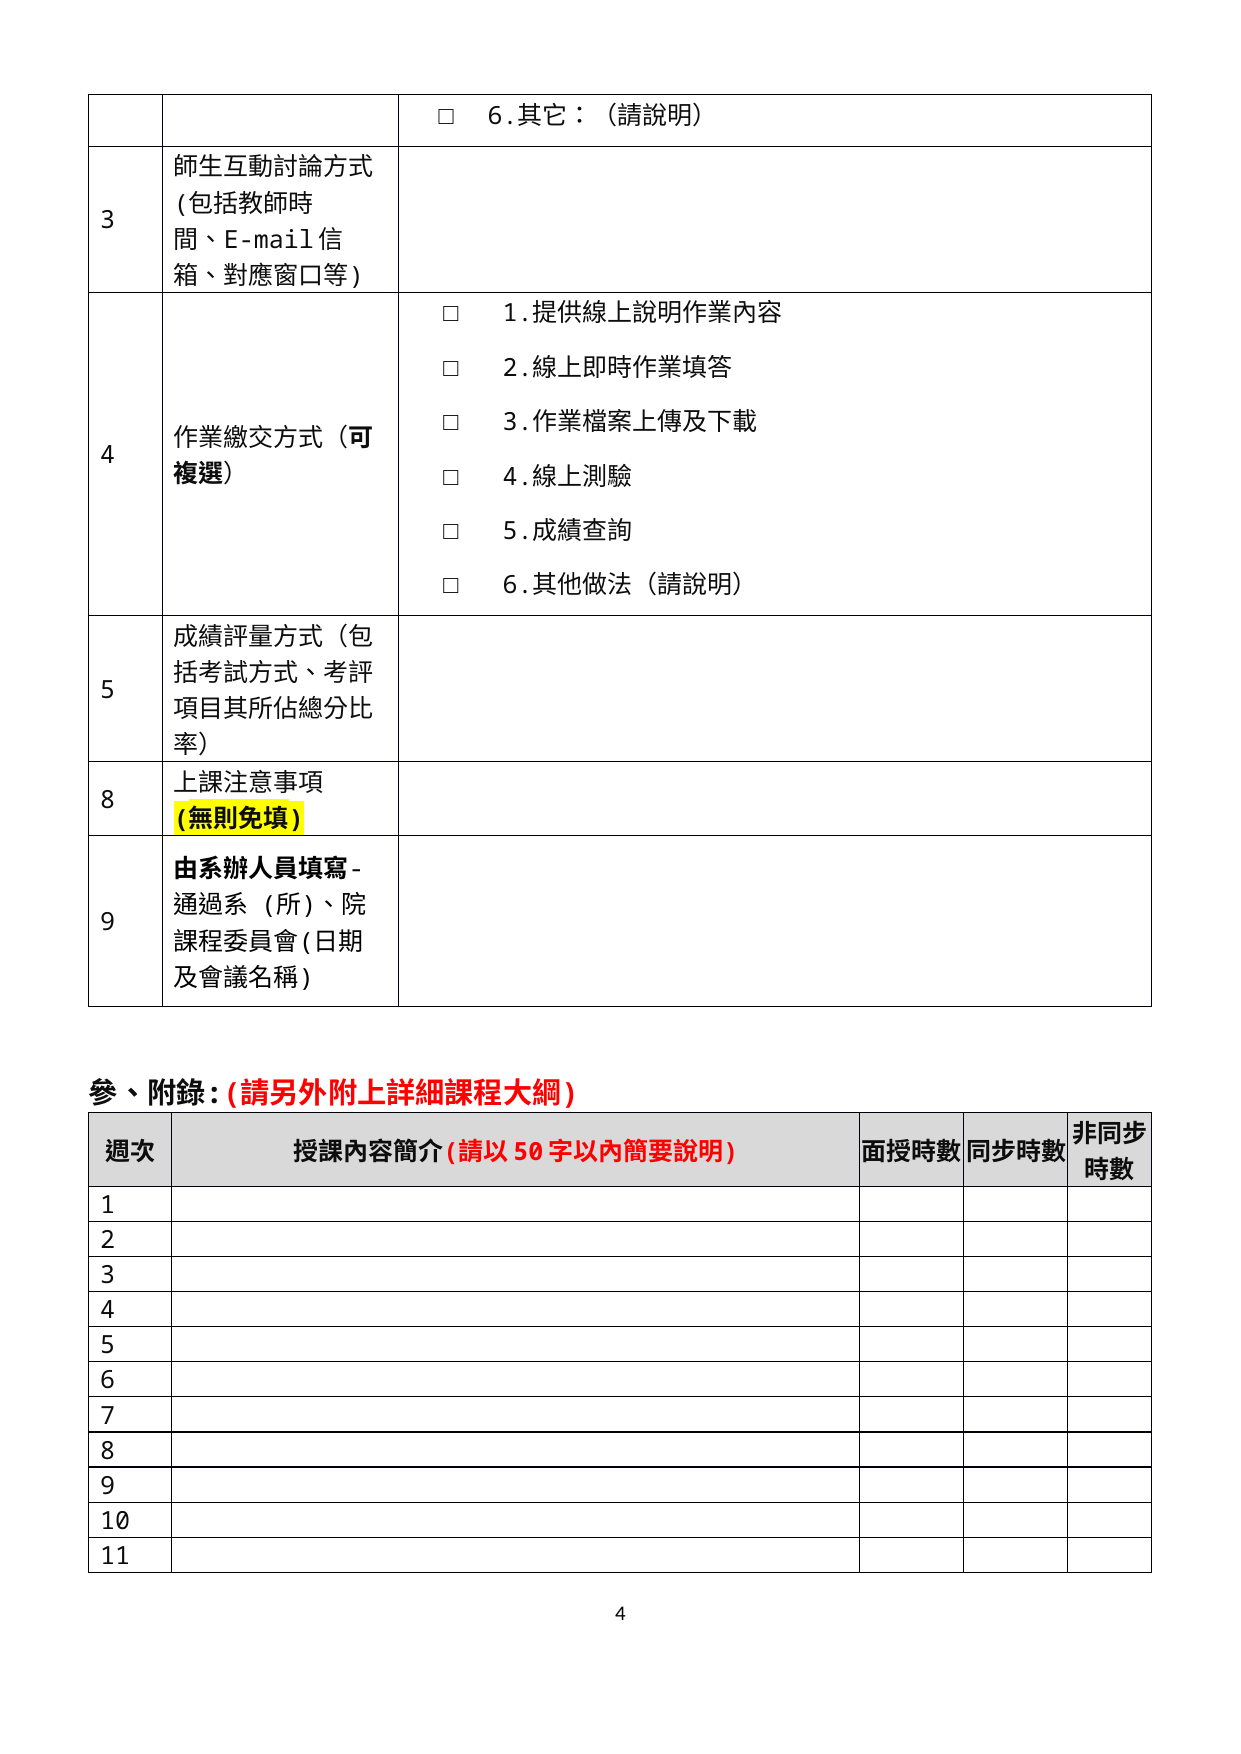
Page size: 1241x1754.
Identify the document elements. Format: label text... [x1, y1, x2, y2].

table_cell 9 [89, 1468, 171, 1502]
table_cell [860, 1292, 963, 1326]
table_cell [1068, 1503, 1151, 1537]
table_cell 9 [89, 836, 162, 1006]
table_header 週次 [89, 1113, 171, 1186]
table_cell 8 [89, 1433, 171, 1466]
table_cell [964, 1257, 1067, 1291]
table_cell [860, 1327, 963, 1361]
table_cell 5 [89, 616, 162, 761]
table_cell 成績評量方式（包括考試方式、考評項目其所佔總分比率） [163, 616, 398, 761]
table_cell [399, 616, 1151, 761]
table_cell [1068, 1468, 1151, 1502]
table_cell [860, 1538, 963, 1572]
table_cell [860, 1468, 963, 1502]
table_cell [172, 1327, 859, 1361]
table_cell [964, 1327, 1067, 1361]
table_cell [1068, 1397, 1151, 1431]
table_cell [860, 1503, 963, 1537]
table_cell [172, 1503, 859, 1537]
table_cell [163, 95, 398, 146]
table_cell [172, 1397, 859, 1431]
table_header 面授時數 [860, 1113, 963, 1186]
table_cell [860, 1187, 963, 1221]
table_cell [399, 836, 1151, 1006]
table_cell [172, 1538, 859, 1572]
table_cell 2 [89, 1222, 171, 1256]
table_cell [964, 1187, 1067, 1221]
table_cell [860, 1397, 963, 1431]
table_cell [1068, 1538, 1151, 1572]
table_cell [1068, 1222, 1151, 1256]
table_cell 4 [89, 293, 162, 615]
table_cell [860, 1222, 963, 1256]
table_cell 11 [89, 1538, 171, 1572]
table_cell 1 [89, 1187, 171, 1221]
table_cell [172, 1222, 859, 1256]
table_cell [172, 1257, 859, 1291]
table_cell [964, 1468, 1067, 1502]
table_cell 8 [89, 762, 162, 835]
table_cell 4 [89, 1292, 171, 1326]
table_cell [860, 1362, 963, 1396]
table_cell [964, 1362, 1067, 1396]
table_cell [964, 1503, 1067, 1537]
table_cell [1068, 1292, 1151, 1326]
table_header 授課內容簡介(請以50字以內簡要說明) [172, 1113, 859, 1186]
table_cell 上課注意事項 (無則免填) [163, 762, 398, 835]
table_cell [172, 1292, 859, 1326]
table_header 同步時數 [964, 1113, 1067, 1186]
table_cell 3 [89, 147, 162, 292]
table_cell [964, 1433, 1067, 1466]
table_cell 1.提供線上說明作業內容 2.線上即時作業填答 3.作業檔案上傳及下載 4.線上測驗 5.成績查詢 6.其他做法（請說明） [399, 293, 1151, 615]
table_cell 由系辦人員填寫-通過系 (所)、院課程委員會(日期及會議名稱) [163, 836, 398, 1006]
table_cell [399, 762, 1151, 835]
table_cell [399, 147, 1151, 292]
table_cell 6 [89, 1362, 171, 1396]
table_cell [172, 1187, 859, 1221]
table_cell 作業繳交方式（可複選） [163, 293, 398, 615]
table_cell 5 [89, 1327, 171, 1361]
table_cell 師生互動討論方式(包括教師時間、E-mail信箱、對應窗口等) [163, 147, 398, 292]
table_cell [964, 1397, 1067, 1431]
table_cell [172, 1362, 859, 1396]
table_cell [1068, 1187, 1151, 1221]
table_cell 1.提供線上課程主要及補充教材 2.提供線上非同步教學，節次：＿＿節次，總時數：＿＿小時 3.有線上教師或線上助教 4.提供面授教學，節次：＿＿節次，總時數：＿＿小時 5.提供線上同步教學，節次：＿＿節次，總時數：＿＿小時 6.其它：（請說明） [399, 95, 1151, 146]
table_cell 3 [89, 1257, 171, 1291]
table_cell [964, 1538, 1067, 1572]
table_cell [172, 1433, 859, 1466]
table_cell [1068, 1327, 1151, 1361]
text 參、附錄:(請另外附上詳細課程大綱) [89, 1070, 1152, 1112]
table_cell [964, 1292, 1067, 1326]
table_cell [964, 1222, 1067, 1256]
table_cell 7 [89, 1397, 171, 1431]
table_cell 10 [89, 1503, 171, 1537]
table_cell [860, 1433, 963, 1466]
table_header 非同步時數 [1068, 1113, 1151, 1186]
table_cell [860, 1257, 963, 1291]
table_cell [1068, 1362, 1151, 1396]
table_cell [172, 1468, 859, 1502]
table_cell [1068, 1433, 1151, 1466]
table_cell [1068, 1257, 1151, 1291]
table_cell [89, 95, 162, 146]
